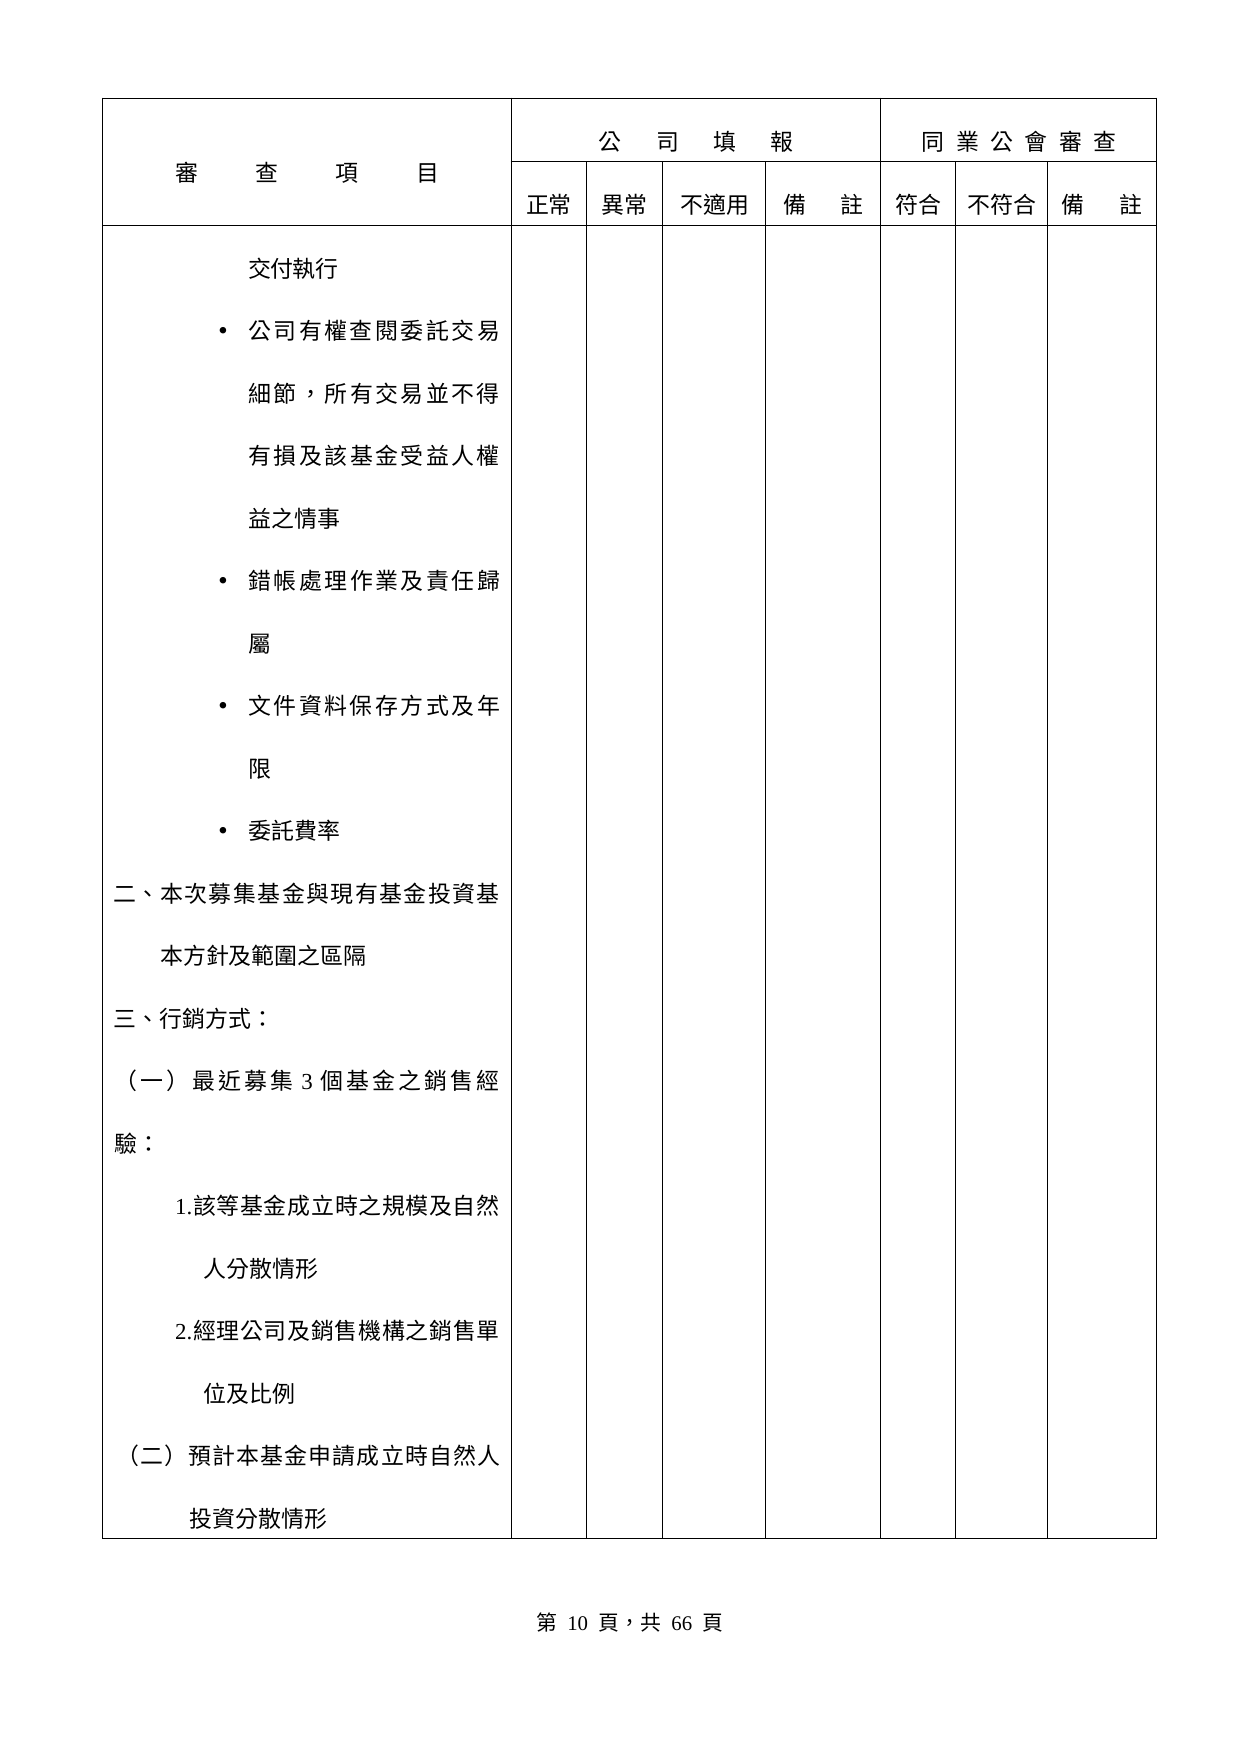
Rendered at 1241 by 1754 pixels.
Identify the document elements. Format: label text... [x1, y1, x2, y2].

table_cell 符合 [881, 162, 955, 224]
table_cell 異常 [587, 162, 662, 224]
table_cell 不符合 [956, 162, 1047, 224]
table_cell [512, 226, 586, 1538]
table_cell [956, 226, 1047, 1538]
table_cell 不適用 [663, 162, 765, 224]
table_header 審 查 項 目 [103, 99, 511, 224]
table_header 公 司 填 報 [512, 99, 880, 161]
table_cell 備 註 [1048, 162, 1156, 224]
table_cell 【發行計畫】（追加募集案不適用） 一、本次募集計畫重要內容： （一）發行額度 （二）投資地區及範圍 （三）投資基本方針、策略、特色及定位 ※固定收益型基金應敘述債券部位Duration之管理政策 ※基金「操作方式」除敘明基金之投資標的外，應說明實際操作方式 ※「避險操作」除敘明匯率避險，應說明因應投資標的之避險方式 ※平衡型基金應敘明債券部位的投資策略 ※組合型基金應敘明投資子基金各類股份之投資決策 ※保本型基金應敘明因應投資人提前買回之處理機制 （四）募集能力與經理能力 （五）預計基金成立時之規模 （六）對公司及證券市場可能產生之影響及其效益之評估 （七）基金保管機構遴選標準與估評過程及結果 ※應檢附保管機構信用評等資料 （八）債券型基金應再載明下列事項： 1.潛在申購客戶之名單與申購金額及其變動風險之評估與管理 2.投資標的與操作方式 3.交易對象評估作業 4.交易及交割管理作業 （九）涉及海外投資應再載明下列事項： 1.取得海外資訊之管道（應載明取得即時資訊之方式；如屬跨國投資者，亦須載明取得各投資國家相關投資資訊之方式 2.海外顧問契約之重要條款 ※應提供所簽訂之海外顧問契約及中譯本 ※契約中應載明國外投資顧問公司提供資訊之內容、頻率及收費方式等 3.海外投資之交易流程、委託交易方式、交割流程及時間 ※基金交割流程圖及時間，已指出流程之時間點，並以文字配合說明流程 4.投信公司委託提供國外投資顧問服務之公司或集團企業提供集中交易服務間接向國外證券商交易，應記載之事項： （1）委託國外投資顧問公司或集團企業之交易流程、委託方式及委託費率 ※委託方式有說明係以電話、傳真或其他方式，及雙方保存方式及保存時間 （2）委託國外投資顧問公司或集團企業之風險控管程序，及國外投資顧問公司或其集團企業機構本身之風險控管程序 （3）國外投資顧問公司或集團企業對國外交易對象之評估作業 委託契約之重要內容： 國外投資顧問公司或集團企業就該基金之投資無決定權，所有交易須由投信公司作成投資決定後方得交付執行 公司有權查閱委託交易細節，所有交易並不得有損及該基金受益人權益之情事 錯帳處理作業及責任歸屬 文件資料保存方式及年限 委託費率 二、 本次募集基金與現有基金投資基本方針及範圍之區隔 三、行銷方式： （一）最近募集3個基金之銷售經驗： 1.該等基金成立時之規模及自然人分散情形 2.經理公司及銷售機構之銷售單位及比例 （二）預計本基金申請成立時自然人投資分散情形 （三）本次銷售機構之遴選過程 四、各類型基金應載明事項： （一）證券投資信託事業申請募集具資產配置理念之傘型基金，應增列各子基金間之關聯性、資產配置理念及風險之區隔，並分析比較其異同點 （二）申請募集指數型基金，應載明下列事項： 1.非以臺灣證券交易所/櫃檯買賣中心自行編製或與國外指數公司合作編製之指數者，檢證並具體說明標的指數符合下列條件： （1）指數編製者應具有編製指數之專業能力及經驗 （2）指數應對所界定之市場具有代表性 （3）指數成分證券應具備分散性及流通性 （4）指數資訊應充分揭露並易於取得 （5）無違反其他法令規定之情事 2.指數編製方式及經理公司追踪、模擬或複製表現之操作方式 3.基金表現與指數表現之差異比較，其比較方式應載明其定義及計算公式(含調整投資組合方式，以及基金投資於指數具代表性之成分證券樣本時，為使該樣本明確反映指數整體特色之抽樣及操作方式) 4.投資人取得前揭指數組成調整、基金與指數表現差異比較等最新基金資訊及其他重要資訊之途徑 5.風險控管方式 （三）申請募集保本型基金，應載明證券投資信託事業應就匯率變動對保本所可能造成之影響；發行保護型之保本基金，應明定因應受益人提前買回處分資產及到期時達成保護本金之相關控管機制，並於公開說明書中揭露 （四）申請募集指數股票型基金，應載明下列事項： 1. 發行人資格之說明 2. 非以臺灣證券交易所/櫃檯買賣中心自行編製或與國外指數公司合作編製之指數者，檢證並具體說明標的指數符合下列條件： （1）指數編製者應具有編製指數之專業能力及經驗 （2）指數應對所界定之市場具有代表性 （3）指數成分證券應具備分散性及流通性 （4）指數資訊應充分揭露並易於取得 （5）無違反其他法令規定之情事 3.國外技術顧問對象之基本資料及發行經驗說明 4.上市交易及實物申購、買回之方式及程序（或其他替代方案） 5.指數編製方式及經理公司複製指數表現之操作方式 6.風險控管方式 7.參與契約之重要內容 （1）簽約主體 （2）參與證券商之資格條件、義務與責任 （3）實物申購相關事宜（或其他替代方式） （4）實物買回相關事宜（或其他替代方式） （5）參與證券商所受報酬之計算相關事宜 （6）參與契約之終止相關事宜 （7）參與契約未規定事項應依相關法令、證券交易所與證券集中保管事業相關規章規定辦理 8.預計基金成立時參與之證券商之名單 （五）申請募集環境、社會及治理（ESG）相關主題基金（下稱ESG基金），應載明下列事項： 1.投資目標與衡量標準： （1）是否參考國際組織發布準則或國內外公認ESG分類或揭露標準設定永續投資目標（如參考國內外公認ESG分類或揭露標準，包括但不限聯合國發布的國際準則、歐盟永續分類標準、GRI及SASB 等國際組織所擬定永續揭露標準）？ （2）基金名稱是否能正確反映永續投資目標，是否具體說明基金名稱與永續投資目標之關聯性？ （3）是否參考國內外公認ESG分類或揭露標準，訂定具體關鍵績效指標衡量被投資公司對環境、社會及治理等面向的表現？ 2.投資策略與方法： （1）基金為達成永續投資目標所採用投資策略為何？（如正面/同業較佳篩選、ESG整合投資分析、永續主題式投資、影響力投資等）？ （2）是否明確說明ESG相關因素之考慮過程（如：過濾因子、指標、評等、第三方認證或標章等）以及衡量這些因素之評估衡量方法（包括環境、社會及治理三個面向分別考慮之評估項目、各項目評分標準、評估項目權重計算方式、分析數據之資料來源）？ （3）是否說明將ESG因素納入投資流程之具體做法？（採用內部或外部ESG分析評估系統？採用的分析評估方法如何衡量被投資公司ESG表現？如何確保在基金投資管理流程中考量被投資公司ESG表現與相關風險？） 3.投資比例配置： （1）基金配置符合ESG投資重點之資產最低投資比率是否已達70%以上？ （2）公司提供基金模擬投資組合，其ESG表現評等分布結果是否合理？ （3）基金投資於高排碳、高汙染、高耗水產業（如水泥、塑膠、鋼鐵、煤礦及石化燃料產業）之比重是否過高？ 4.參考績效指標： （1）如有設定ESG參考績效指標，是否說明所採指標之重要資訊與特性？ （2）參考績效指標如非屬ESG 或永續概念指數，是否說明該指標如何與基金ESG投資重點保持一致？ 5.排除政策：說明基金投資是否訂有排除政策或排除的類型（如避免投資軍火武器、酒類、賭博、色情及煙草行業、違反聯合國全球盟約等標的，或禁止投資主要營業收入來自動力煤開採或電力生產主要來自煤炭的公司）。 6.風險警語：是否考量ESG基金特色訂定相關風險警語（如方法及資料之限制、缺乏標準之分類法、投資選擇之主觀判斷、對第三方資料來源之依賴、對特定ESG投資重點之集中度風險等）。 7.盡職治理參與： （1）是否揭露公司盡職治理報告查詢方法與途徑？ （2）針對基金所適用盡職治理政策及執行方式，包括如何評估是否需要與被投資公司議合，以及透過何種形式與公司進行ESG議題溝通，如被投資公司未對ESG議題作出積極回應，公司採取何種因應措施。 （3）針對基金參與股東會與投票情形，包括基本投票方針，出席股東會與投票紀錄等定期資訊揭露方式。 8.定期揭露：公司年度結束後2個月，每年是否在公司網站上向投資者揭露以下定期評估的資訊? （1）基金資產組成符合所定ESG投資策略與篩選標準之實際投資比重。 （2）如有設定績效參考指標，應比較基金採用ESG篩選標準與績效指標（Benchmark）對成分證券篩選標準兩者間的差異。 （3）基金為達到永續投資重點和目標，而採取盡職治理行動（例如，與被投資公司經營階層互動、參與股東會及行使投票權紀錄等）。 五、其他應載明事項 [103, 226, 511, 1538]
table_cell [1048, 226, 1156, 1538]
table_cell [587, 226, 662, 1538]
table_cell 正常 [512, 162, 586, 224]
table_header 同 業 公 會 審 查 [881, 99, 1156, 161]
table_cell [766, 226, 880, 1538]
table_cell 備 註 [766, 162, 880, 224]
table_cell [663, 226, 765, 1538]
table_cell [881, 226, 955, 1538]
